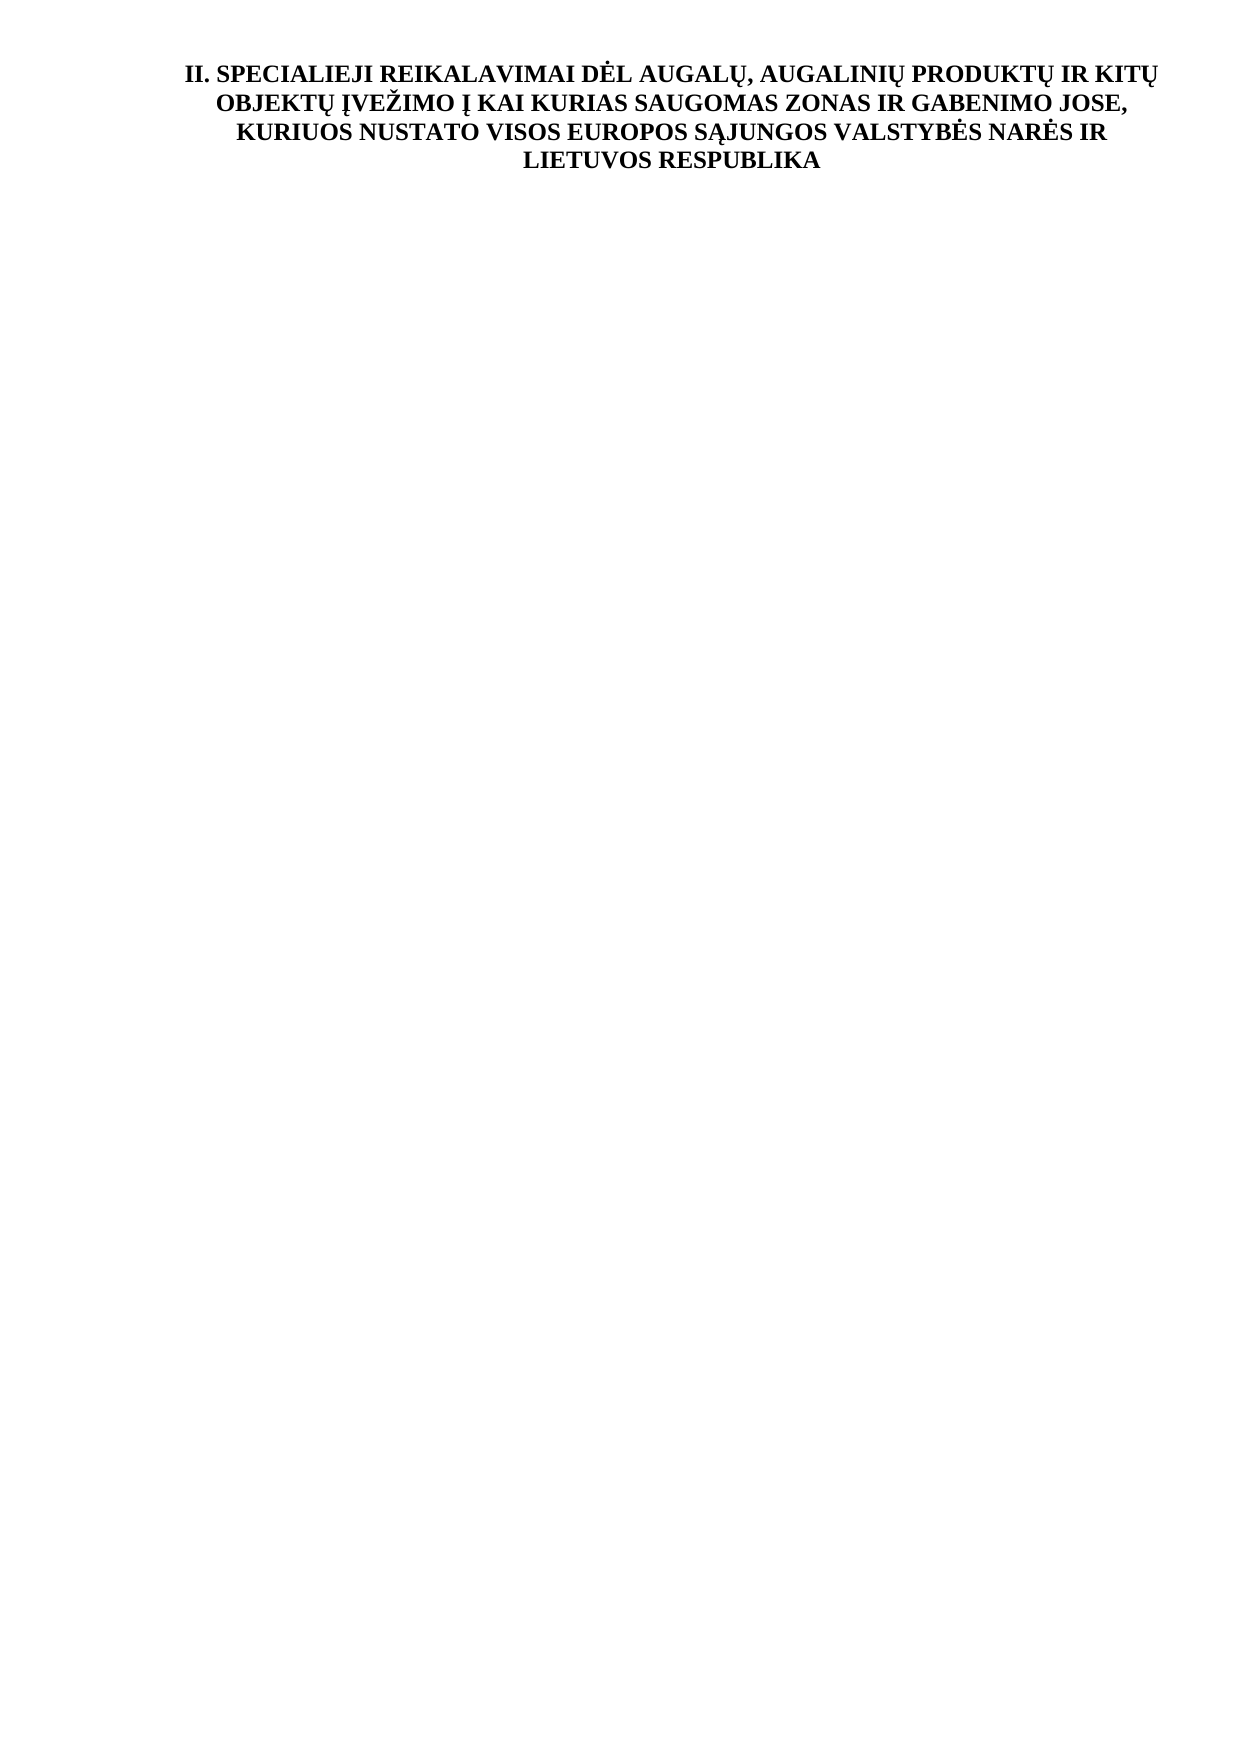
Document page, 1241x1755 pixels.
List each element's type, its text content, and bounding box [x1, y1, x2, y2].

text II. SPECIALIEJI REIKALAVIMAI DĖL AUGALŲ, AUGALINIŲ PRODUKTŲ IR KITŲ OBJEKTŲ ĮVEŽIMO Į KAI KURIAS SAUGOMAS ZONAS IR GABENIMO JOSE, KURIUOS NUSTATO VISOS EUROPOS SĄJUNGOS VALSTYBĖS NARĖS IR LIETUVOS RESPUBLIKA [177, 59, 1166, 174]
